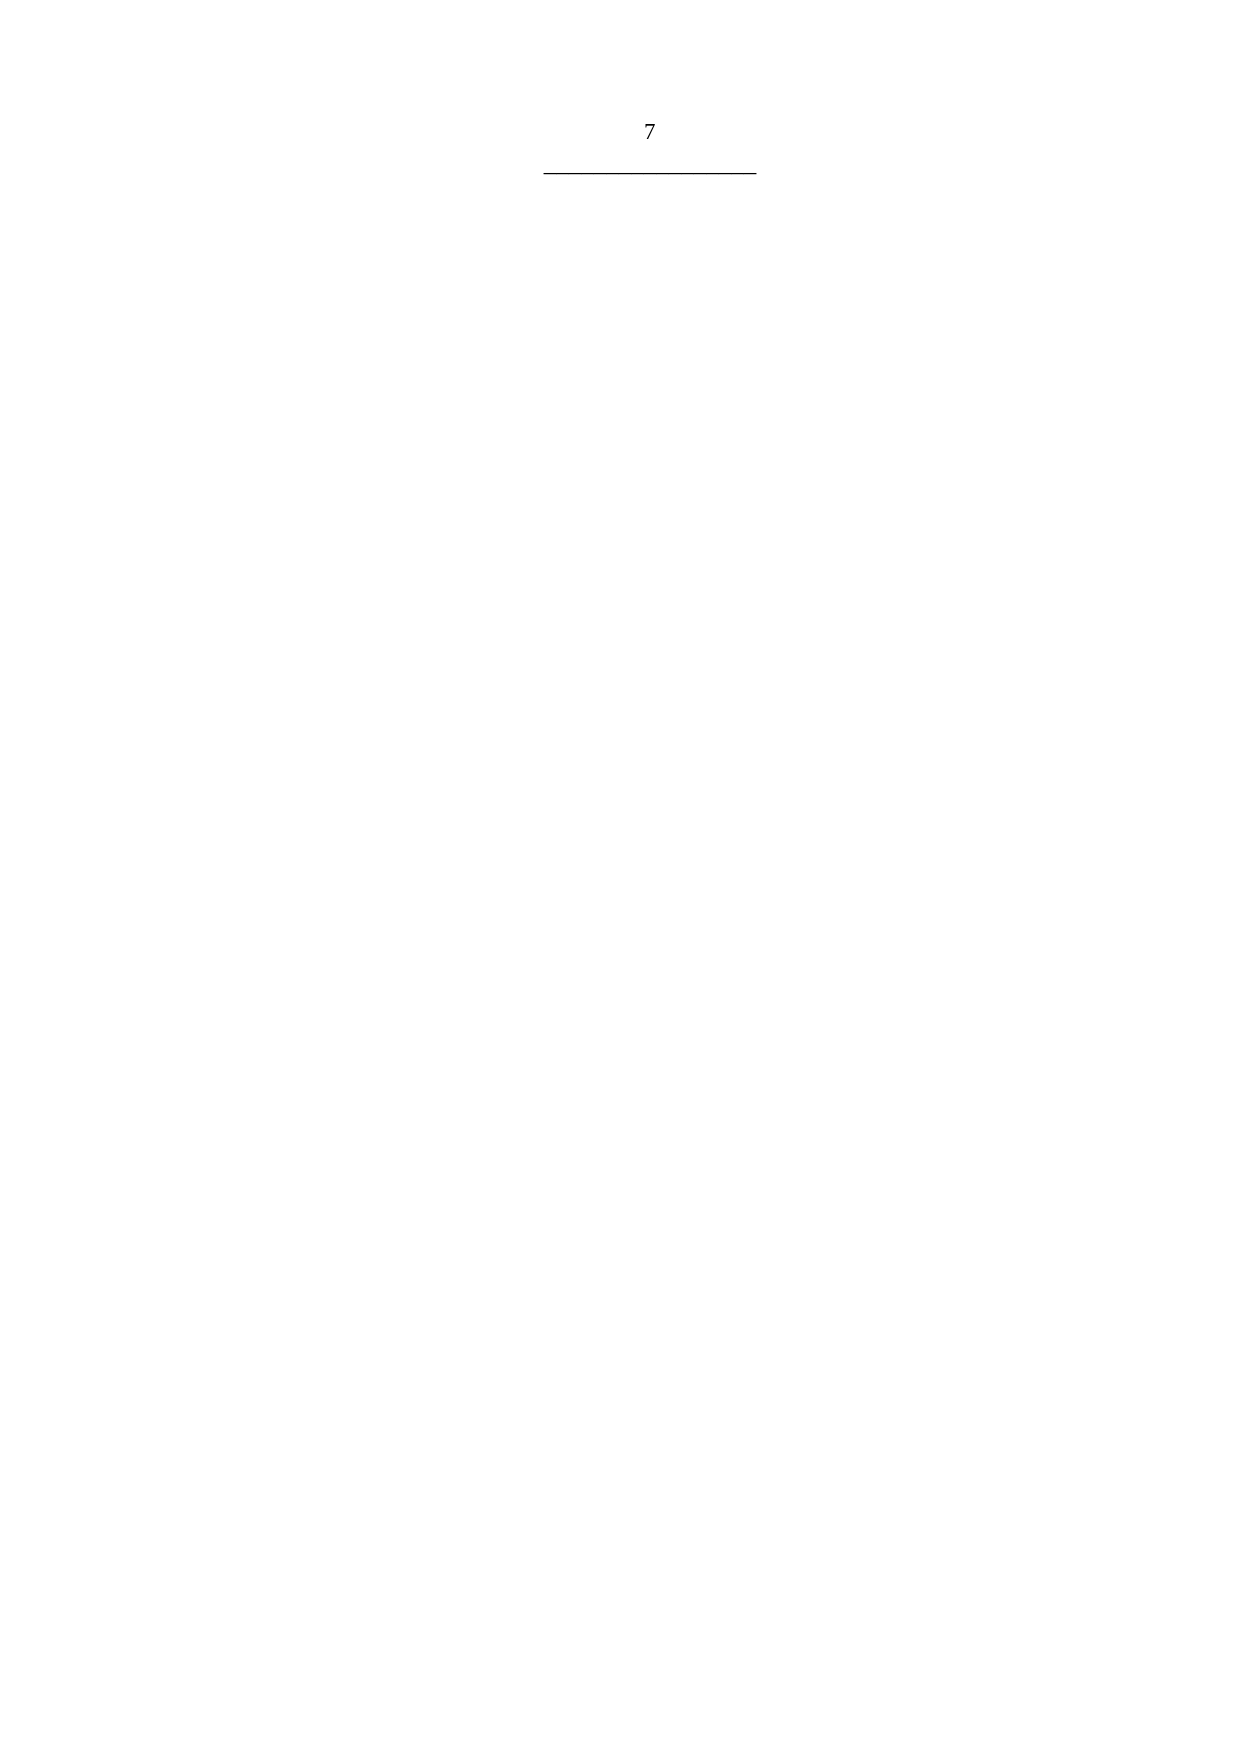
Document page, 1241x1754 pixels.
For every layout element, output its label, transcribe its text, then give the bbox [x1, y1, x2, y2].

text _________________ [177, 148, 1122, 176]
